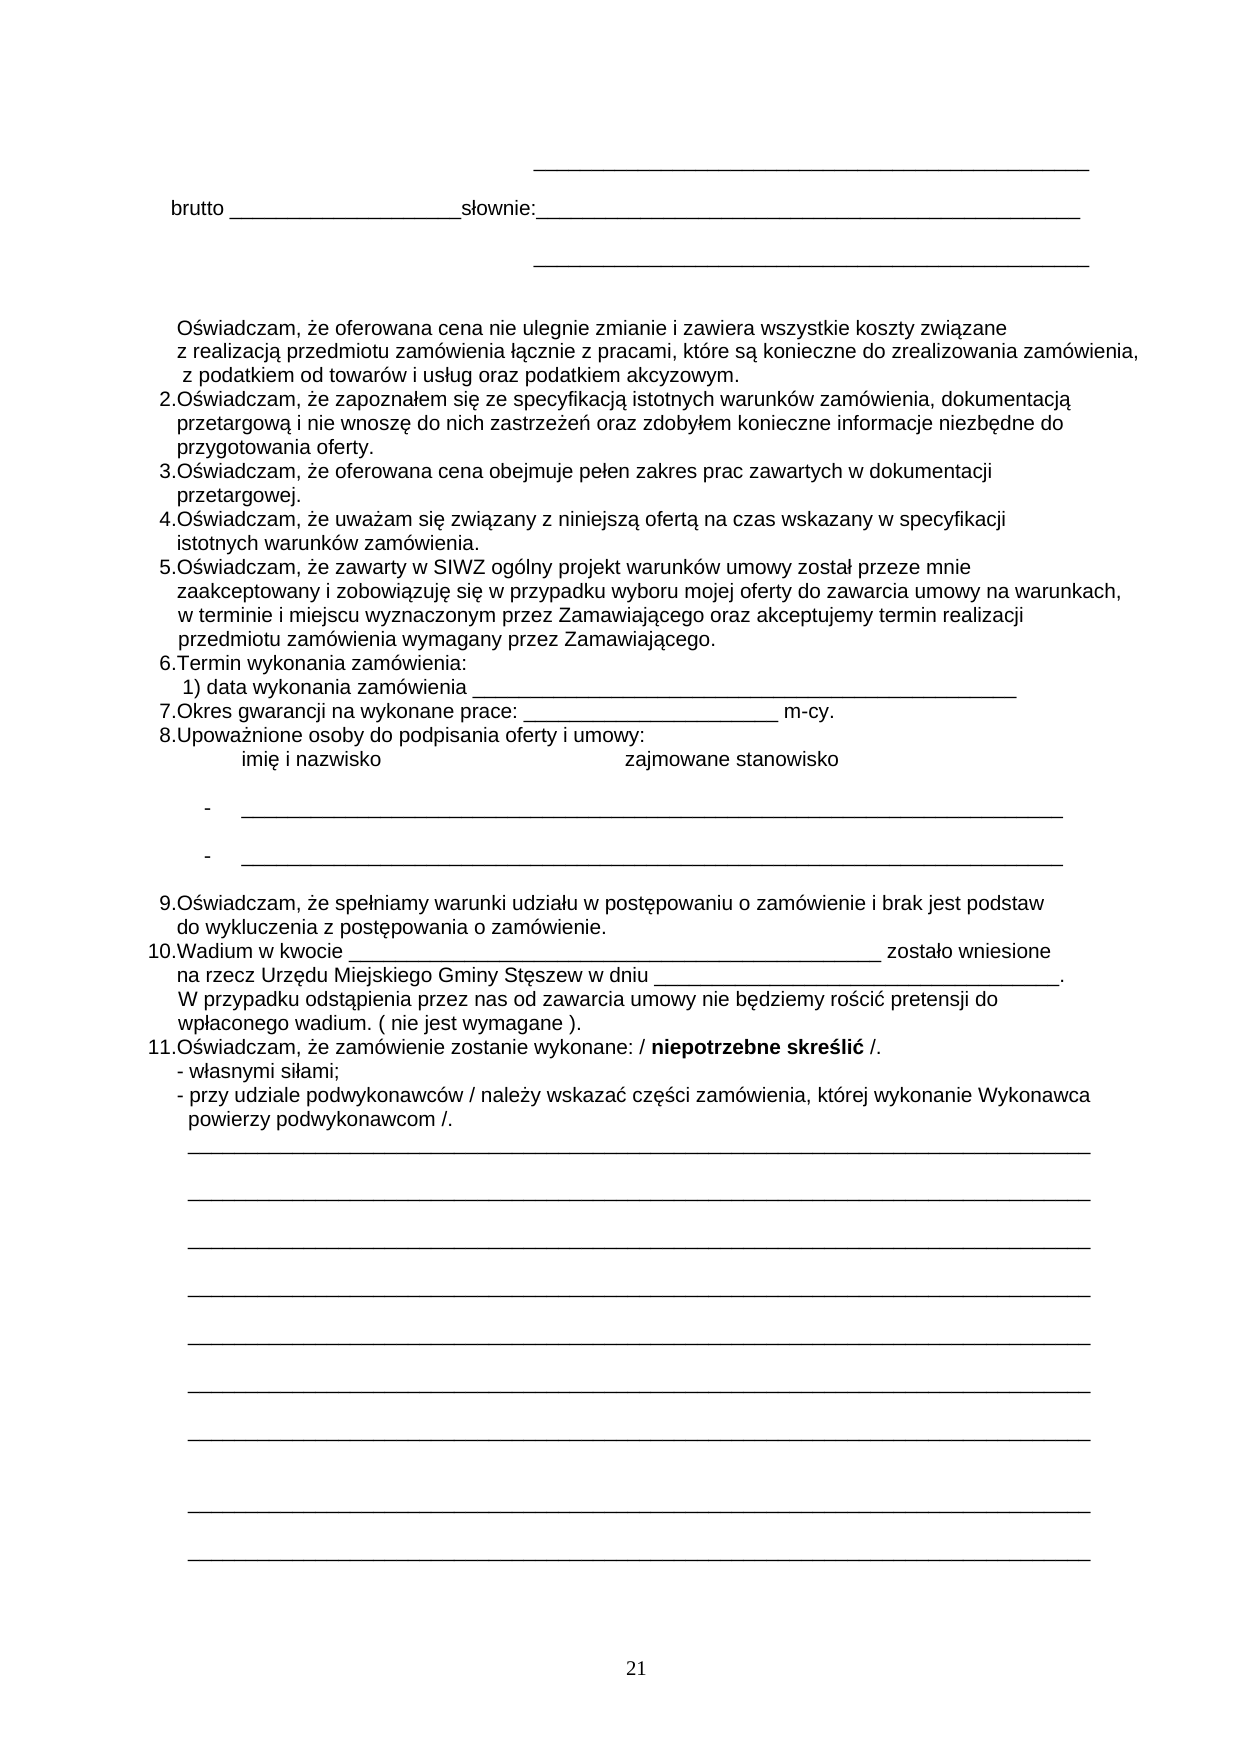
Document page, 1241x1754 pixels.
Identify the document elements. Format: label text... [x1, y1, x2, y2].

text - własnymi siłami; [148, 1058, 1125, 1082]
text 2.Oświadczam, że zapoznałem się ze specyfikacją istotnych warunków zamówienia, dokumentacją [148, 387, 1125, 411]
text do wykluczenia z postępowania o zamówienie. [148, 915, 1125, 939]
text 7.Okres gwarancji na wykonane prace: ______________________ m-cy. [148, 699, 1125, 723]
text przetargową i nie wnoszę do nich zastrzeżeń oraz zdobyłem konieczne informacje niezbędne do [148, 411, 1125, 435]
text z realizacją przedmiotu zamówienia łącznie z pracami, które są konieczne do zrealizowania zamówienia, [148, 339, 1155, 363]
text ________________________________________________ [148, 148, 1122, 172]
text 11.Oświadczam, że zamówienie zostanie wykonane: / niepotrzebne skreślić /. [148, 1034, 1125, 1058]
text W przypadku odstąpienia przez nas od zawarcia umowy nie będziemy rościć pretensji do [166, 987, 1125, 1011]
text 6.Termin wykonania zamówienia: [148, 651, 1125, 675]
text imię i nazwisko zajmowane stanowisko [166, 747, 1125, 771]
list _______________________________________________________________________ [204, 843, 1125, 867]
text na rzecz Urzędu Miejskiego Gminy Stęszew w dniu ___________________________________. [148, 963, 1125, 987]
text ______________________________________________________________________________ [148, 1490, 1125, 1514]
text ______________________________________________________________________________ [148, 1130, 1125, 1154]
text ______________________________________________________________________________ [148, 1370, 1125, 1394]
text w terminie i miejscu wyznaczonym przez Zamawiającego oraz akceptujemy termin realizacji [166, 603, 1125, 627]
text Oświadczam, że oferowana cena nie ulegnie zmianie i zawiera wszystkie koszty związane [148, 315, 1155, 339]
text przetargowej. [148, 483, 1125, 507]
text 8.Upoważnione osoby do podpisania oferty i umowy: [148, 723, 1125, 747]
text ______________________________________________________________________________ [148, 1274, 1125, 1298]
text - przy udziale podwykonawców / należy wskazać części zamówienia, której wykonanie Wykonawca [148, 1082, 1125, 1106]
text zaakceptowany i zobowiązuję się w przypadku wyboru mojej oferty do zawarcia umowy na warunkach, [148, 579, 1125, 603]
text ______________________________________________________________________________ [148, 1226, 1125, 1250]
text wpłaconego wadium. ( nie jest wymagane ). [166, 1011, 1125, 1034]
text ________________________________________________ [148, 243, 1122, 267]
text 9.Oświadczam, że spełniamy warunki udziału w postępowaniu o zamówienie i brak jest podstaw [148, 891, 1125, 915]
text ______________________________________________________________________________ [148, 1178, 1125, 1202]
text istotnych warunków zamówienia. [148, 531, 1155, 555]
text 5.Oświadczam, że zawarty w SIWZ ogólny projekt warunków umowy został przeze mnie [148, 555, 1125, 579]
text ______________________________________________________________________________ [148, 1418, 1125, 1442]
text 3.Oświadczam, że oferowana cena obejmuje pełen zakres prac zawartych w dokumentacji [148, 459, 1125, 483]
text 4.Oświadczam, że uważam się związany z niniejszą ofertą na czas wskazany w specyfikacji [148, 507, 1125, 531]
text 1) data wykonania zamówienia _______________________________________________ [148, 675, 1125, 699]
text przygotowania oferty. [148, 435, 1125, 459]
text brutto ____________________słownie:_______________________________________________ [148, 196, 1122, 219]
text ______________________________________________________________________________ [148, 1538, 1125, 1562]
text przedmiotu zamówienia wymagany przez Zamawiającego. [166, 627, 1125, 651]
text ______________________________________________________________________________ [148, 1322, 1125, 1346]
text 10.Wadium w kwocie ______________________________________________ zostało wniesione [148, 939, 1125, 963]
list _______________________________________________________________________ [204, 794, 1125, 819]
text z podatkiem od towarów i usług oraz podatkiem akcyzowym. [148, 363, 1155, 387]
text powierzy podwykonawcom /. [148, 1106, 1125, 1130]
